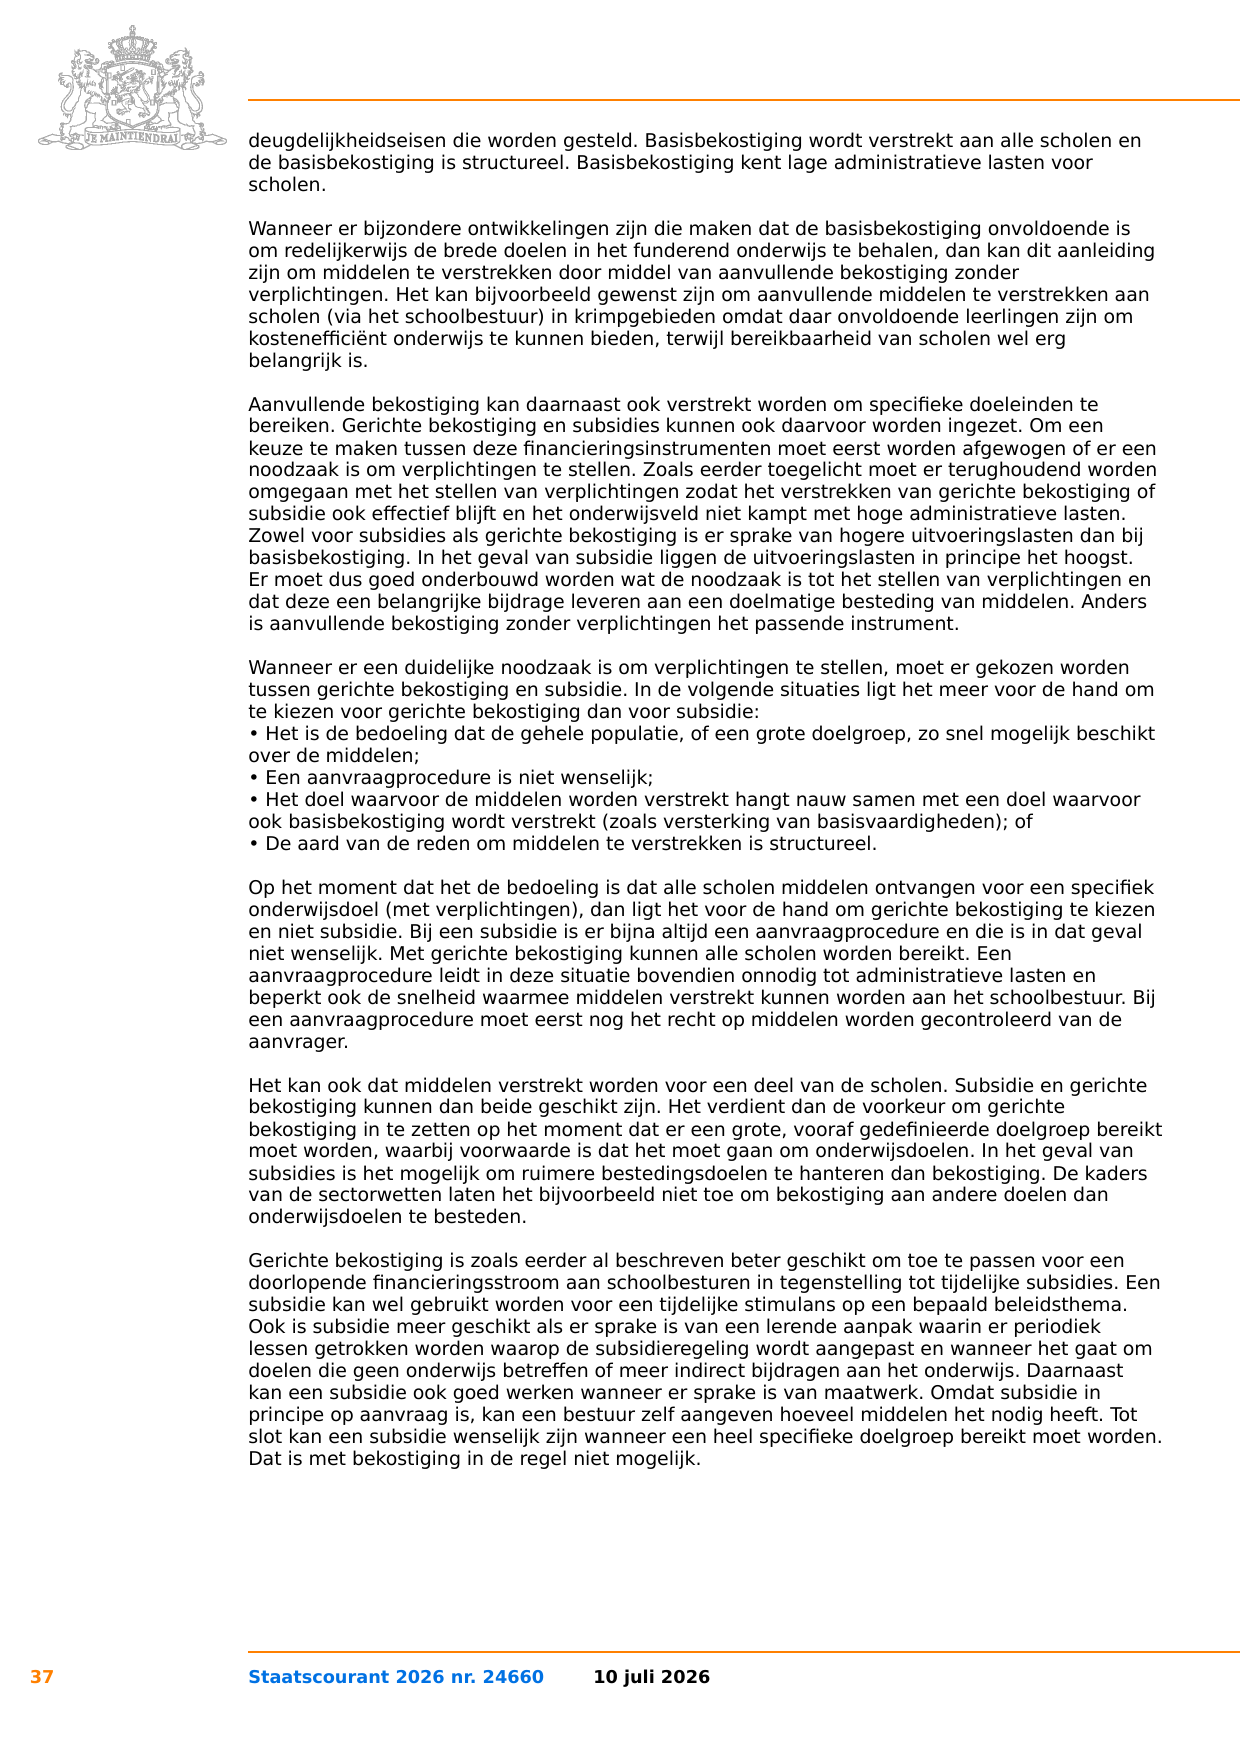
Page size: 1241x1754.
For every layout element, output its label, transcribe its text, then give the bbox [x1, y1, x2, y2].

text Wanneer er een duidelijke noodzaak is om verplichtingen te stellen, moet er gekozen worden tussen gerichte bekostiging en subsidie. In de volgende situaties ligt het meer voor de hand om te kiezen voor gerichte bekostiging dan voor subsidie: [248, 657, 1163, 723]
text • Een aanvraagprocedure is niet wenselijk; [248, 767, 1163, 789]
text deugdelijkheidseisen die worden gesteld. Basisbekostiging wordt verstrekt aan alle scholen en de basisbekostiging is structureel. Basisbekostiging kent lage administratieve lasten voor scholen. [248, 130, 1163, 196]
text • De aard van de reden om middelen te verstrekken is structureel. [248, 833, 1163, 855]
text • Het doel waarvoor de middelen worden verstrekt hangt nauw samen met een doel waarvoor ook basisbekostiging wordt verstrekt (zoals versterking van basisvaardigheden); of [248, 789, 1163, 833]
text • Het is de bedoeling dat de gehele populatie, of een grote doelgroep, zo snel mogelijk beschikt over de middelen; [248, 723, 1163, 767]
picture [38, 25, 227, 150]
text Gerichte bekostiging is zoals eerder al beschreven beter geschikt om toe te passen voor een doorlopende financieringsstroom aan schoolbesturen in tegenstelling tot tijdelijke subsidies. Een subsidie kan wel gebruikt worden voor een tijdelijke stimulans op een bepaald beleidsthema. Ook is subsidie meer geschikt als er sprake is van een lerende aanpak waarin er periodiek lessen getrokken worden waarop de subsidieregeling wordt aangepast en wanneer het gaat om doelen die geen onderwijs betreffen of meer indirect bijdragen aan het onderwijs. Daarnaast kan een subsidie ook goed werken wanneer er sprake is van maatwerk. Omdat subsidie in principe op aanvraag is, kan een bestuur zelf aangeven hoeveel middelen het nodig heeft. Tot slot kan een subsidie wenselijk zijn wanneer een heel specifieke doelgroep bereikt moet worden. Dat is met bekostiging in de regel niet mogelijk. [248, 1250, 1163, 1470]
text Het kan ook dat middelen verstrekt worden voor een deel van de scholen. Subsidie en gerichte bekostiging kunnen dan beide geschikt zijn. Het verdient dan de voorkeur om gerichte bekostiging in te zetten op het moment dat er een grote, vooraf gedefinieerde doelgroep bereikt moet worden, waarbij voorwaarde is dat het moet gaan om onderwijsdoelen. In het geval van subsidies is het mogelijk om ruimere bestedingsdoelen te hanteren dan bekostiging. De kaders van de sectorwetten laten het bijvoorbeeld niet toe om bekostiging aan andere doelen dan onderwijsdoelen te besteden. [248, 1074, 1163, 1228]
text Er moet dus goed onderbouwd worden wat de noodzaak is tot het stellen van verplichtingen en dat deze een belangrijke bijdrage leveren aan een doelmatige besteding van middelen. Anders is aanvullende bekostiging zonder verplichtingen het passende instrument. [248, 569, 1163, 635]
text Wanneer er bijzondere ontwikkelingen zijn die maken dat de basisbekostiging onvoldoende is om redelijkerwijs de brede doelen in het funderend onderwijs te behalen, dan kan dit aanleiding zijn om middelen te verstrekken door middel van aanvullende bekostiging zonder verplichtingen. Het kan bijvoorbeeld gewenst zijn om aanvullende middelen te verstrekken aan scholen (via het schoolbestuur) in krimpgebieden omdat daar onvoldoende leerlingen zijn om kostenefficiënt onderwijs te kunnen bieden, terwijl bereikbaarheid van scholen wel erg belangrijk is. [248, 218, 1163, 372]
text Aanvullende bekostiging kan daarnaast ook verstrekt worden om specifieke doeleinden te bereiken. Gerichte bekostiging en subsidies kunnen ook daarvoor worden ingezet. Om een keuze te maken tussen deze financieringsinstrumenten moet eerst worden afgewogen of er een noodzaak is om verplichtingen te stellen. Zoals eerder toegelicht moet er terughoudend worden omgegaan met het stellen van verplichtingen zodat het verstrekken van gerichte bekostiging of subsidie ook effectief blijft en het onderwijsveld niet kampt met hoge administratieve lasten. Zowel voor subsidies als gerichte bekostiging is er sprake van hogere uitvoeringslasten dan bij basisbekostiging. In het geval van subsidie liggen de uitvoeringslasten in principe het hoogst. [248, 393, 1163, 569]
text Op het moment dat het de bedoeling is dat alle scholen middelen ontvangen voor een specifiek onderwijsdoel (met verplichtingen), dan ligt het voor de hand om gerichte bekostiging te kiezen en niet subsidie. Bij een subsidie is er bijna altijd een aanvraagprocedure en die is in dat geval niet wenselijk. Met gerichte bekostiging kunnen alle scholen worden bereikt. Een aanvraagprocedure leidt in deze situatie bovendien onnodig tot administratieve lasten en beperkt ook de snelheid waarmee middelen verstrekt kunnen worden aan het schoolbestuur. Bij een aanvraagprocedure moet eerst nog het recht op middelen worden gecontroleerd van de aanvrager. [248, 877, 1163, 1053]
